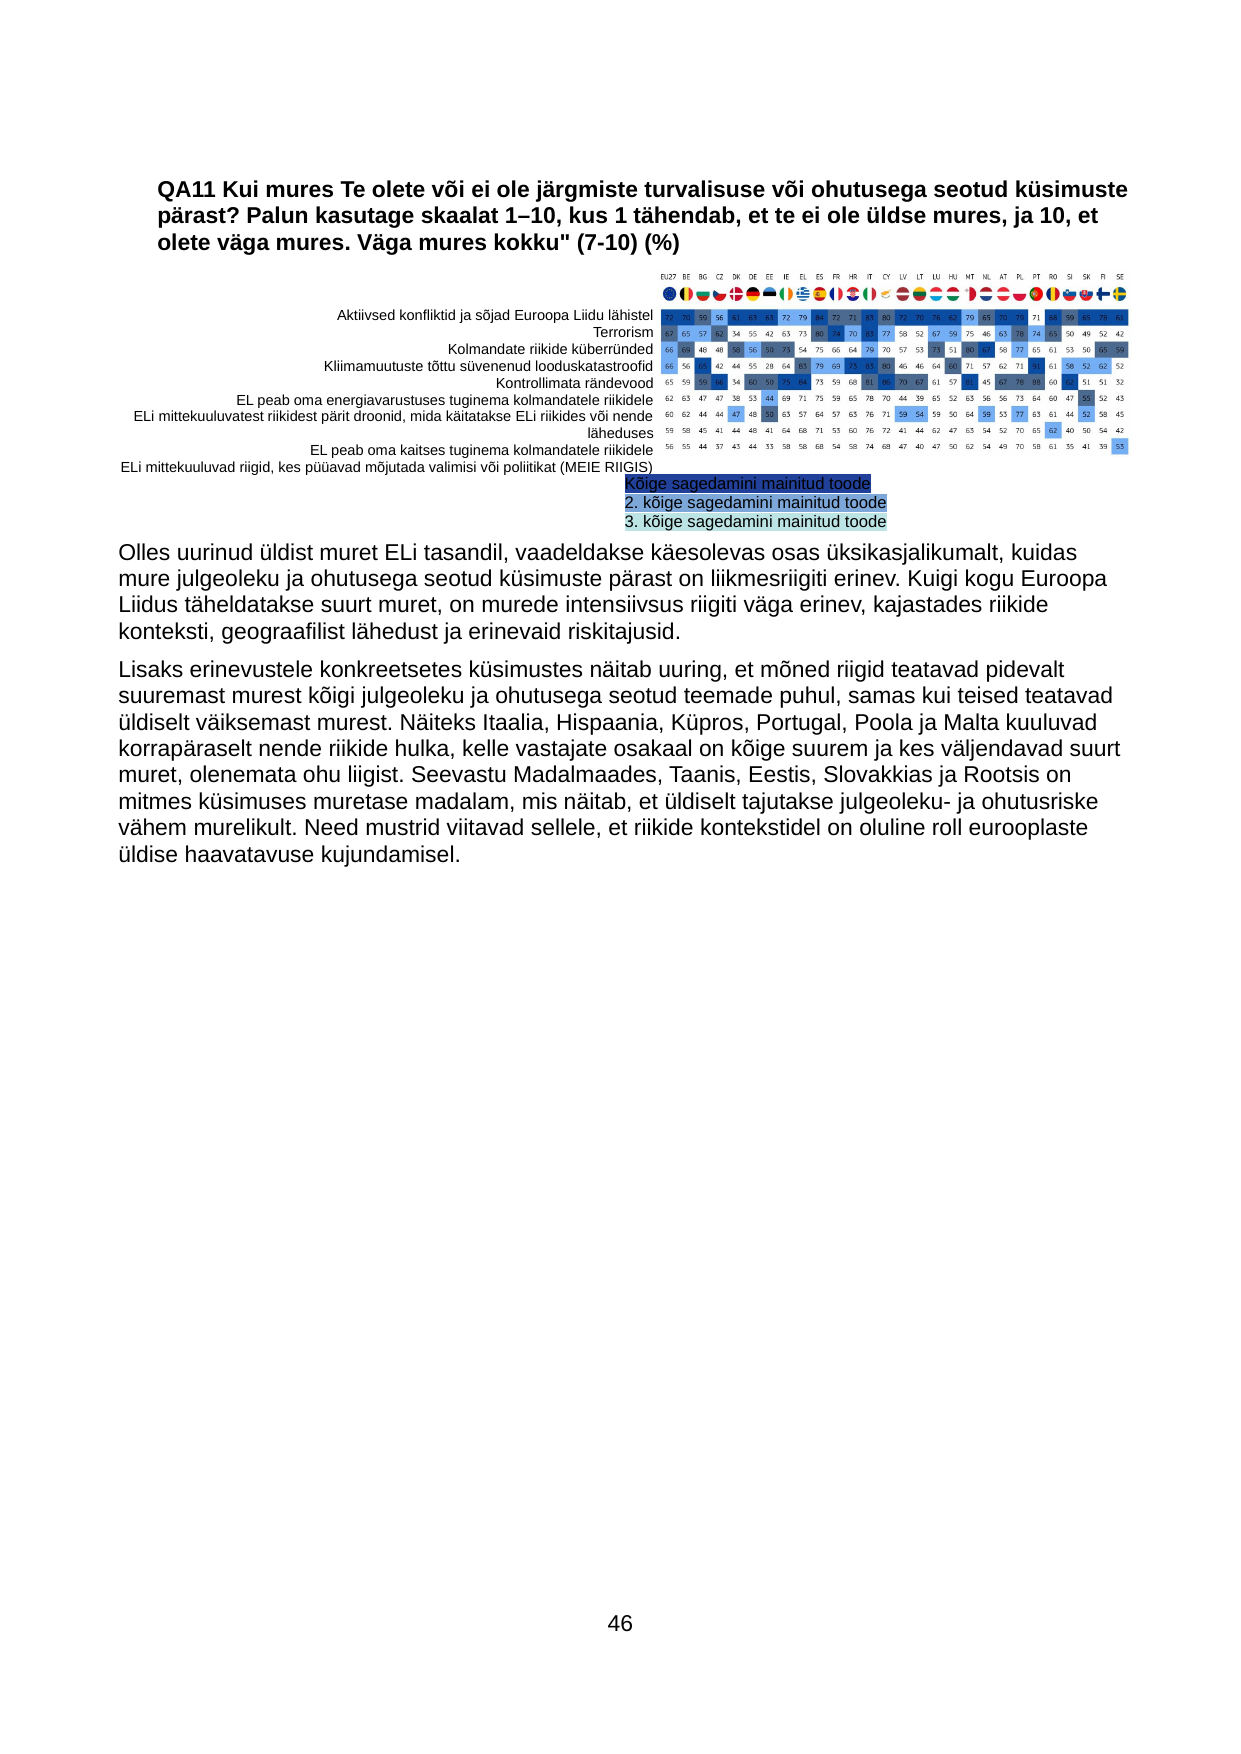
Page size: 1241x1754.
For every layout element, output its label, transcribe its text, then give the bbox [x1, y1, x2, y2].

picture [657, 267, 1132, 457]
text Lisaks erinevustele konkreetsetes küsimustes näitab uuring, et mõned riigid teatavad pidevalt suuremast murest kõigi julgeoleku ja ohutusega seotud teemade puhul, samas kui teised teatavad üldiselt väiksemast murest. Näiteks Itaalia, Hispaania, Küpros, Portugal, Poola ja Malta kuuluvad korrapäraselt nende riikide hulka, kelle vastajate osakaal on kõige suurem ja kes väljendavad suurt muret, olenemata ohu liigist. Seevastu Madalmaades, Taanis, Eestis, Slovakkias ja Rootsis on mitmes küsimuses muretase madalam, mis näitab, et üldiselt tajutakse julgeoleku- ja ohutusriske vähem murelikult. Need mustrid viitavad sellele, et riikide kontekstidel on oluline roll eurooplaste üldise haavatavuse kujundamisel. [118, 656, 1122, 867]
text Olles uurinud üldist muret ELi tasandil, vaadeldakse käesolevas osas üksikasjalikumalt, kuidas mure julgeoleku ja ohutusega seotud küsimuste pärast on liikmesriigiti erinev. Kuigi kogu Euroopa Liidus täheldatakse suurt muret, on murede intensiivsus riigiti väga erinev, kajastades riikide konteksti, geograafilist lähedust ja erinevaid riskitajusid. [118, 162, 1122, 644]
